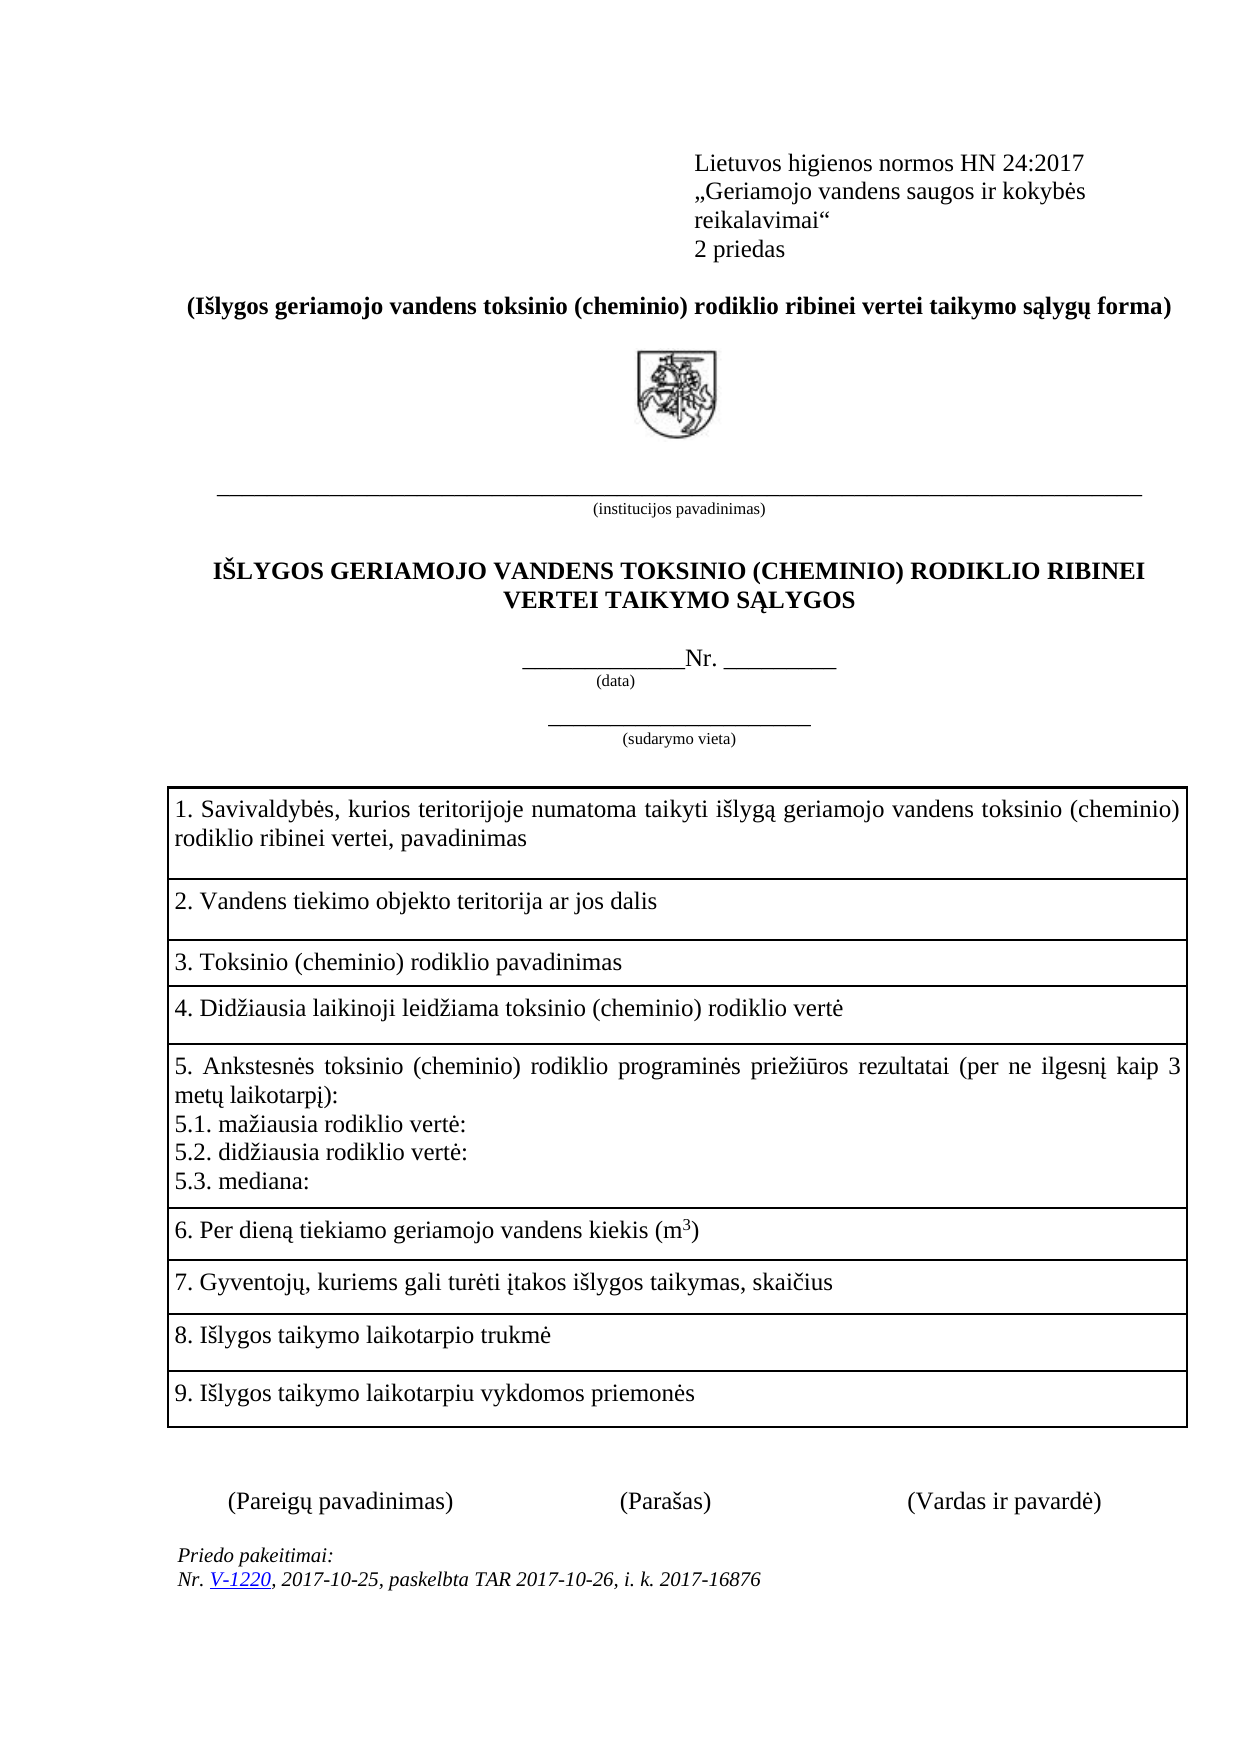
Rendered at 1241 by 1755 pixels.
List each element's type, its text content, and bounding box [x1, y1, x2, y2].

text Priedo pakeitimai: [177, 1543, 1181, 1567]
text _____________________ [177, 700, 1181, 729]
table_cell 7. Gyventojų, kuriems gali turėti įtakos išlygos taikymas, skaičius [169, 1261, 1186, 1312]
table_cell 3. Toksinio (cheminio) rodiklio pavadinimas [169, 941, 1186, 985]
table_header (Parašas) [504, 1486, 827, 1514]
table_cell 2. Vandens tiekimo objekto teritorija ar jos dalis [169, 880, 1186, 939]
text „Geriamojo vandens saugos ir kokybės [694, 176, 1181, 205]
text __________________________________________________________________________ [177, 470, 1181, 499]
table_cell 4. Didžiausia laikinoji leidžiama toksinio (cheminio) rodiklio vertė [169, 987, 1186, 1043]
text _____________Nr. _________ [177, 643, 1181, 671]
text Lietuvos higienos normos HN 24:2017 [694, 148, 1181, 176]
table_cell 6. Per dieną tiekiamo geriamojo vandens kiekis (m3) [169, 1209, 1186, 1258]
table_cell 8. Išlygos taikymo laikotarpio trukmė [169, 1315, 1186, 1370]
table_cell 5. Ankstesnės toksinio (cheminio) rodiklio programinės priežiūros rezultatai (per ne ilgesnį kaip 3 metų laikotarpį): 5.1. mažiausia rodiklio vertė: 5.2. didžiausia rodiklio vertė: 5.3. mediana: [169, 1045, 1186, 1207]
table_header (Vardas ir pavardė) [827, 1486, 1181, 1514]
text 2 priedas [694, 234, 1196, 263]
table_cell 9. Išlygos taikymo laikotarpiu vykdomos priemonės [169, 1372, 1186, 1426]
text IŠLYGOS GERIAMOJO VANDENS TOKSINIO (CHEMINIO) RODIKLIO RIBINEI VERTEI TAIKYMO SĄLYGOS [177, 556, 1181, 614]
table_header 1. Savivaldybės, kurios teritorijoje numatoma taikyti išlygą geriamojo vandens toksinio (cheminio) rodiklio ribinei vertei, pavadinimas [169, 789, 1186, 878]
text reikalavimai“ [694, 205, 1181, 234]
text (institucijos pavadinimas) [177, 499, 1181, 528]
text (sudarymo vieta) [177, 729, 1181, 758]
text Nr. V-1220, 2017-10-25, paskelbta TAR 2017-10-26, i. k. 2017-16876 [177, 1567, 1181, 1591]
text (Išlygos geriamojo vandens toksinio (cheminio) rodiklio ribinei vertei taikymo sąlygų forma) [162, 291, 1196, 320]
table_header (Pareigų pavadinimas) [177, 1486, 503, 1514]
text (data) [177, 671, 1181, 700]
